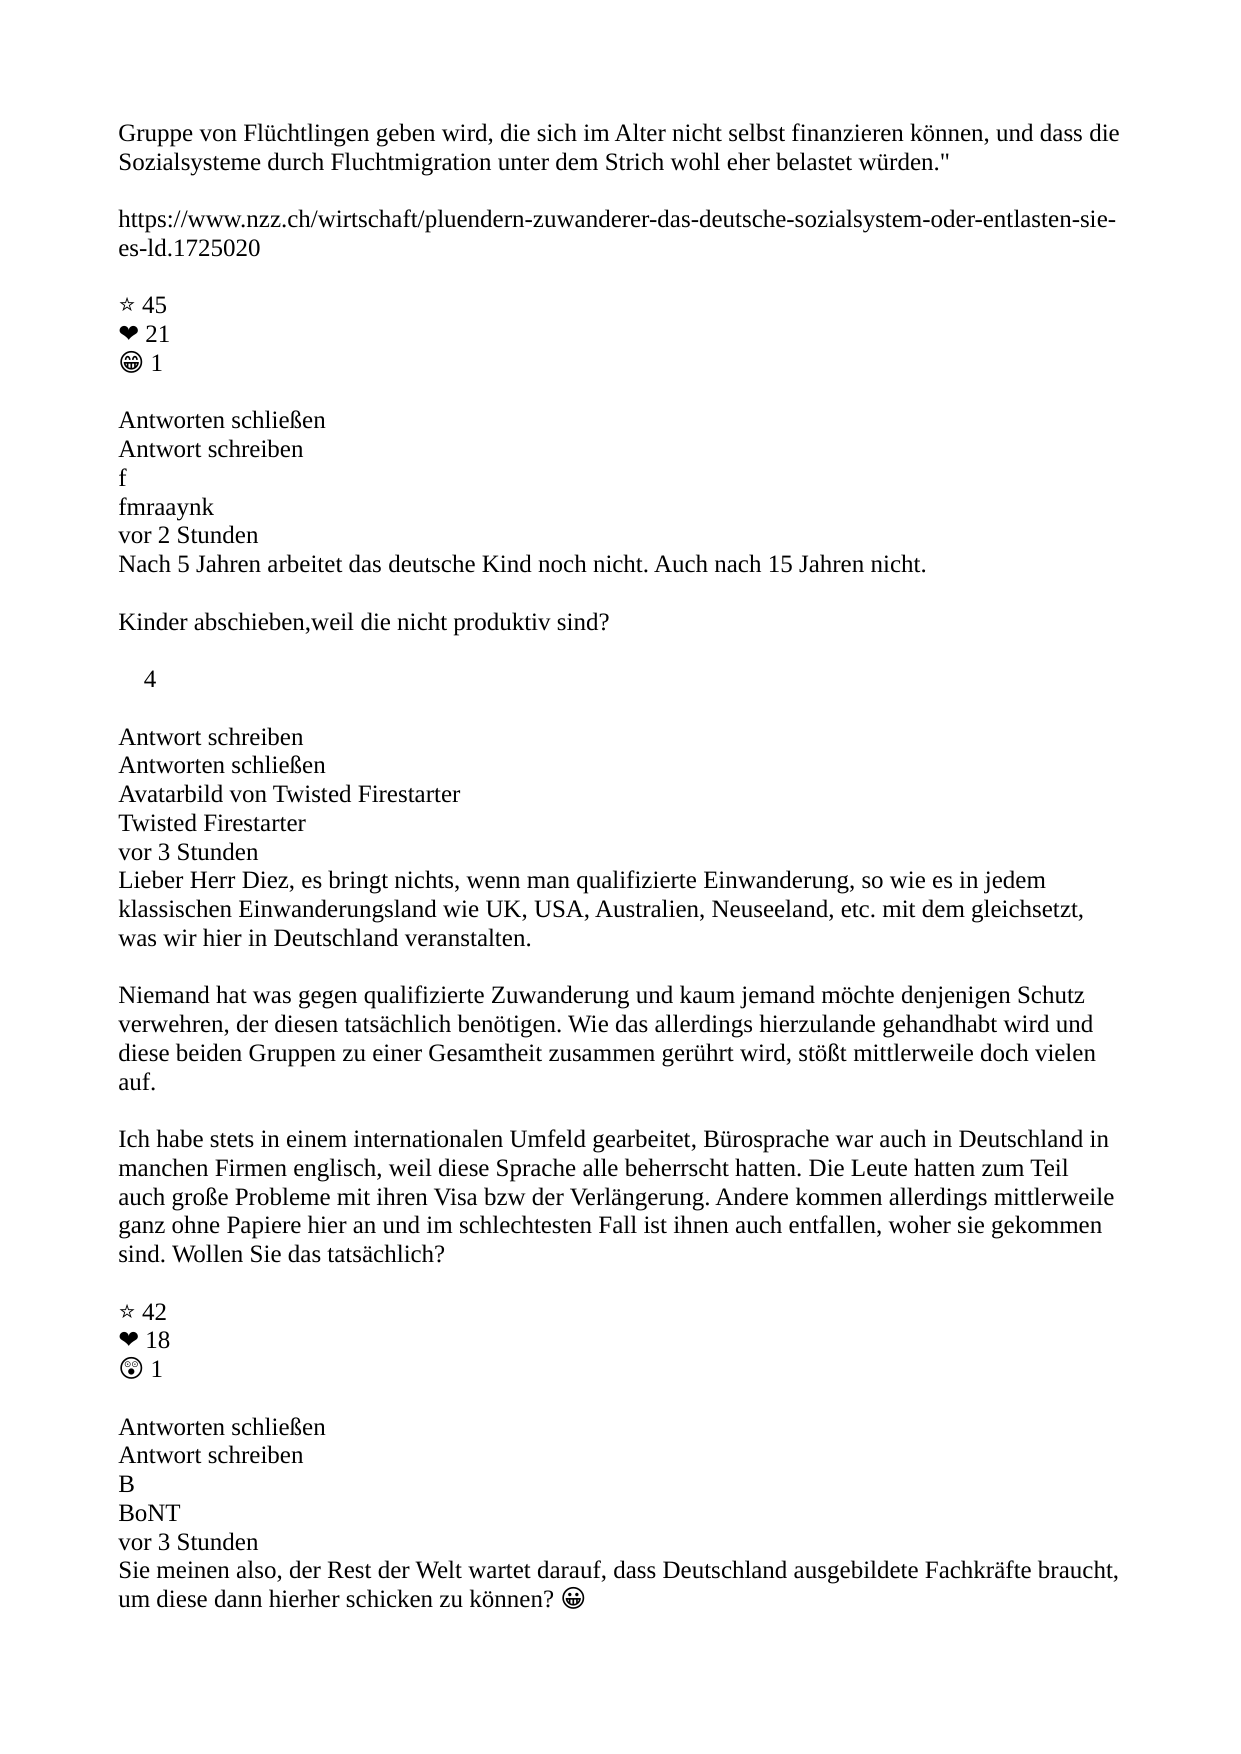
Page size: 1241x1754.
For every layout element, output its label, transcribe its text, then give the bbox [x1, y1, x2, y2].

text ❤️ 18 [118, 1326, 1122, 1354]
text f [118, 463, 1122, 492]
text Avatarbild von Twisted Firestarter [118, 779, 1122, 808]
text Antworten schließen [118, 1412, 1122, 1441]
text Nach 5 Jahren arbeitet das deutsche Kind noch nicht. Auch nach 15 Jahren nicht. [118, 549, 1122, 578]
text Antworten schließen [118, 406, 1122, 434]
text Kinder abschieben,weil die nicht produktiv sind? [118, 607, 1122, 636]
text Antwort schreiben [118, 722, 1122, 751]
text 🤨 4 [118, 664, 1122, 693]
text Twisted Firestarter [118, 808, 1122, 837]
text 😲 1 [118, 1354, 1122, 1383]
text Ich habe stets in einem internationalen Umfeld gearbeitet, Bürosprache war auch in Deutschland in manchen Firmen englisch, weil diese Sprache alle beherrscht hatten. Die Leute hatten zum Teil auch große Probleme mit ihren Visa bzw der Verlängerung. Andere kommen allerdings mittlerweile ganz ohne Papiere hier an und im schlechtesten Fall ist ihnen auch entfallen, woher sie gekommen sind. Wollen Sie das tatsächlich? [118, 1124, 1122, 1268]
text ❤️ 21 [118, 319, 1122, 348]
text ⭐️ 42 [118, 1297, 1122, 1326]
text B [118, 1469, 1122, 1498]
text Niemand hat was gegen qualifizierte Zuwanderung und kaum jemand möchte denjenigen Schutz verwehren, der diesen tatsächlich benötigen. Wie das allerdings hierzulande gehandhabt wird und diese beiden Gruppen zu einer Gesamtheit zusammen gerührt wird, stößt mittlerweile doch vielen auf. [118, 981, 1122, 1096]
text ⭐️ 45 [118, 291, 1122, 319]
text vor 3 Stunden [118, 837, 1122, 866]
text vor 2 Stunden [118, 521, 1122, 549]
text Antwort schreiben [118, 1441, 1122, 1469]
text Antworten schließen [118, 751, 1122, 779]
text vor 3 Stunden [118, 1527, 1122, 1556]
text fmraaynk [118, 492, 1122, 521]
text Lieber Herr Diez, es bringt nichts, wenn man qualifizierte Einwanderung, so wie es in jedem klassischen Einwanderungsland wie UK, USA, Australien, Neuseeland, etc. mit dem gleichsetzt, was wir hier in Deutschland veranstalten. [118, 866, 1122, 952]
text Gruppe von Flüchtlingen geben wird, die sich im Alter nicht selbst finanzieren können, und dass die Sozialsysteme durch Fluchtmigration unter dem Strich wohl eher belastet würden." [118, 118, 1122, 176]
text BoNT [118, 1498, 1122, 1527]
text 😁 1 [118, 348, 1122, 377]
text Sie meinen also, der Rest der Welt wartet darauf, dass Deutschland ausgebildete Fachkräfte braucht, um diese dann hierher schicken zu können? 😀 [118, 1556, 1122, 1613]
text https://www.nzz.ch/wirtschaft/pluendern-zuwanderer-das-deutsche-sozialsystem-oder-entlasten-sie-es-ld.1725020 [118, 204, 1122, 262]
text Antwort schreiben [118, 434, 1122, 463]
